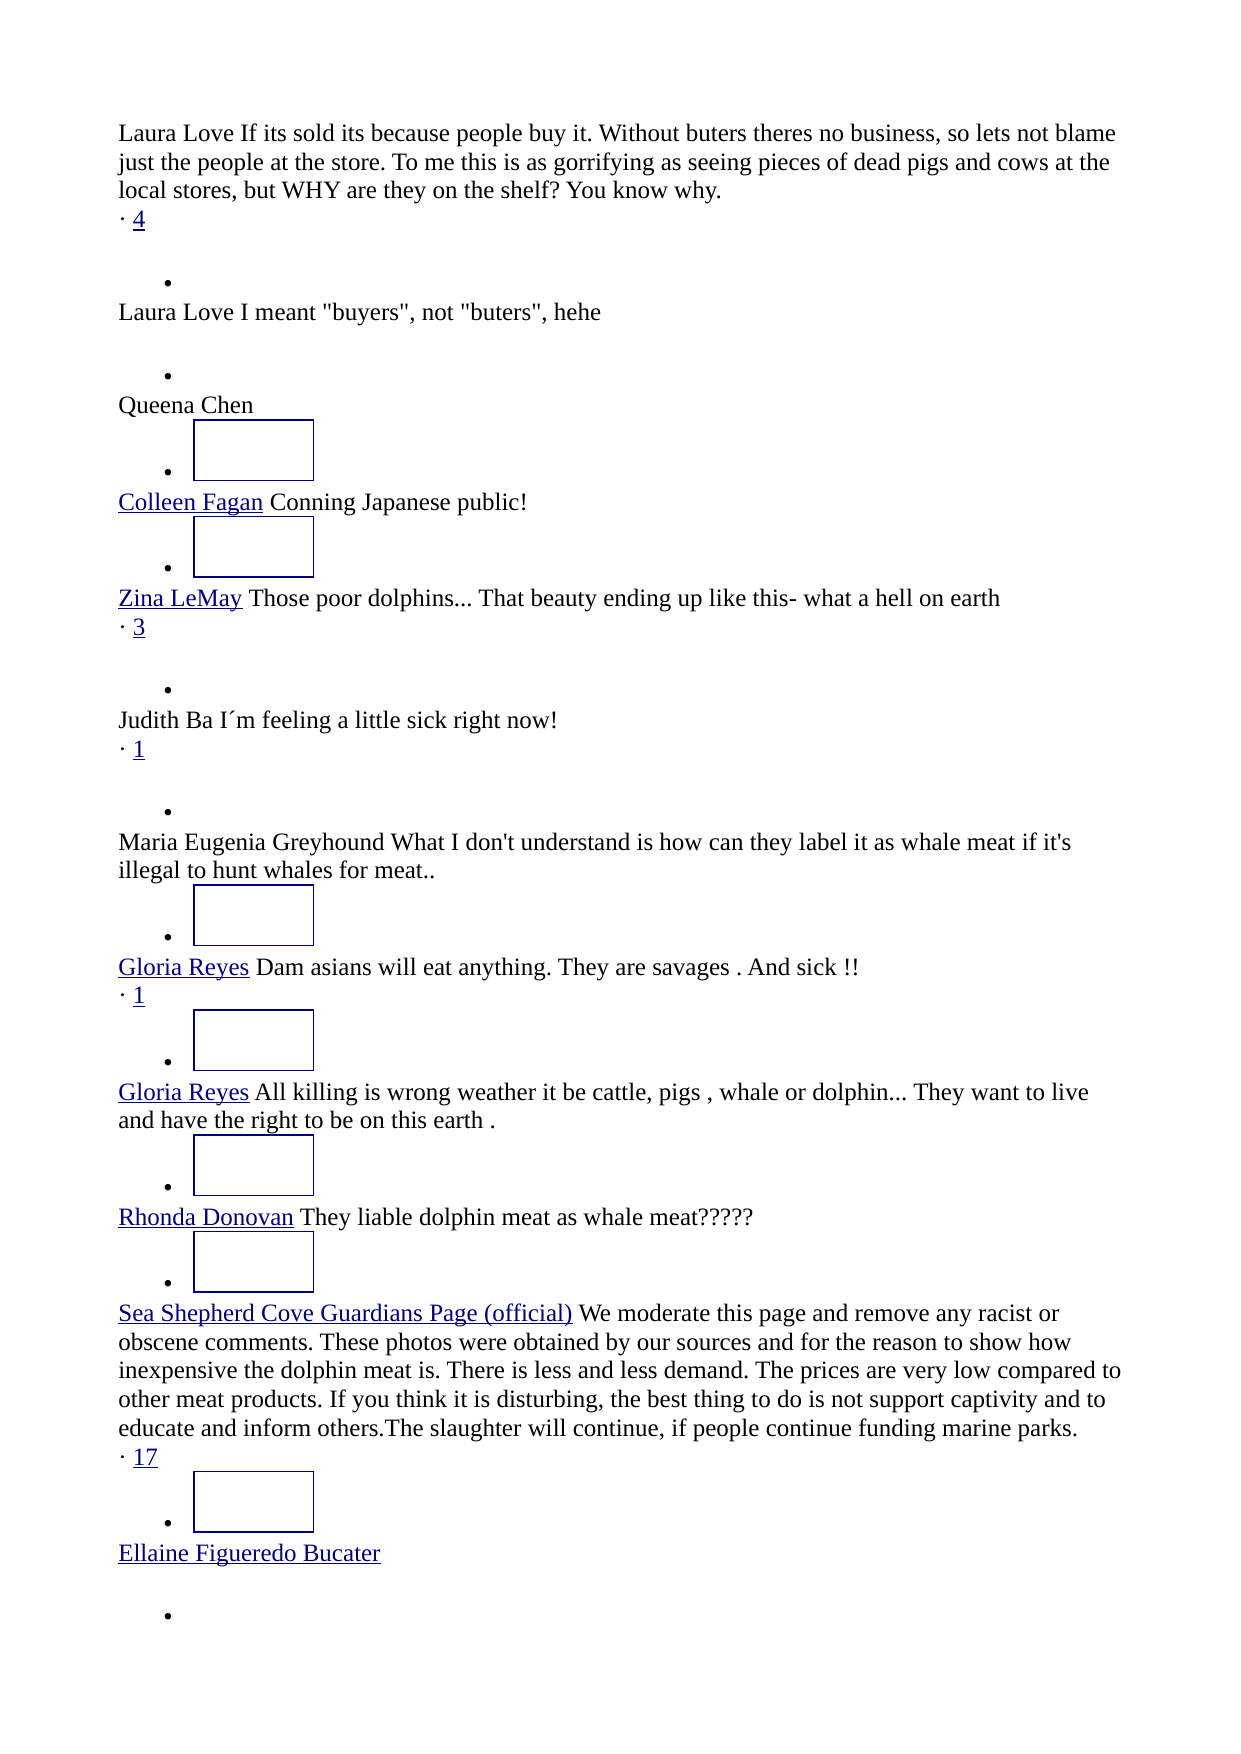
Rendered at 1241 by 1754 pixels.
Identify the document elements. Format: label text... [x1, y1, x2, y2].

text Gloria Reyes Dam asians will eat anything. They are savages . And sick !! [118, 952, 1122, 981]
text · 17 [118, 1442, 1122, 1471]
text · 4 [118, 204, 1122, 233]
text · 1 [118, 981, 1122, 1009]
text Ellaine Figueredo Bucater [118, 1538, 1122, 1567]
text Sea Shepherd Cove Guardians Page (official) We moderate this page and remove any racist or obscene comments. These photos were obtained by our sources and for the reason to show how inexpensive the dolphin meat is. There is less and less demand. The prices are very low compared to other meat products. If you think it is disturbing, the best thing to do is not support captivity and to educate and inform others.The slaughter will continue, if people continue funding marine parks. [118, 1298, 1122, 1442]
text Gloria Reyes All killing is wrong weather it be cattle, pigs , whale or dolphin... They want to live and have the right to be on this earth . [118, 1077, 1122, 1134]
text Queena Chen [118, 391, 1122, 419]
text Laura Love If its sold its because people buy it. Without buters theres no business, so lets not blame just the people at the store. To me this is as gorrifying as seeing pieces of dead pigs and cows at the local stores, but WHY are they on the shelf? You know why. [118, 118, 1122, 204]
text Judith Ba I´m feeling a little sick right now! [118, 705, 1122, 734]
text Maria Eugenia Greyhound What I don't understand is how can they label it as whale meat if it's illegal to hunt whales for meat.. [118, 827, 1122, 884]
text Laura Love I meant "buyers", not "buters", hehe [118, 297, 1122, 326]
text Zina LeMay Those poor dolphins... That beauty ending up like this- what a hell on earth [118, 583, 1122, 612]
text · 1 [118, 734, 1122, 762]
text Colleen Fagan Conning Japanese public! [118, 487, 1122, 516]
text · 3 [118, 612, 1122, 641]
text Rhonda Donovan They liable dolphin meat as whale meat????? [118, 1202, 1122, 1231]
